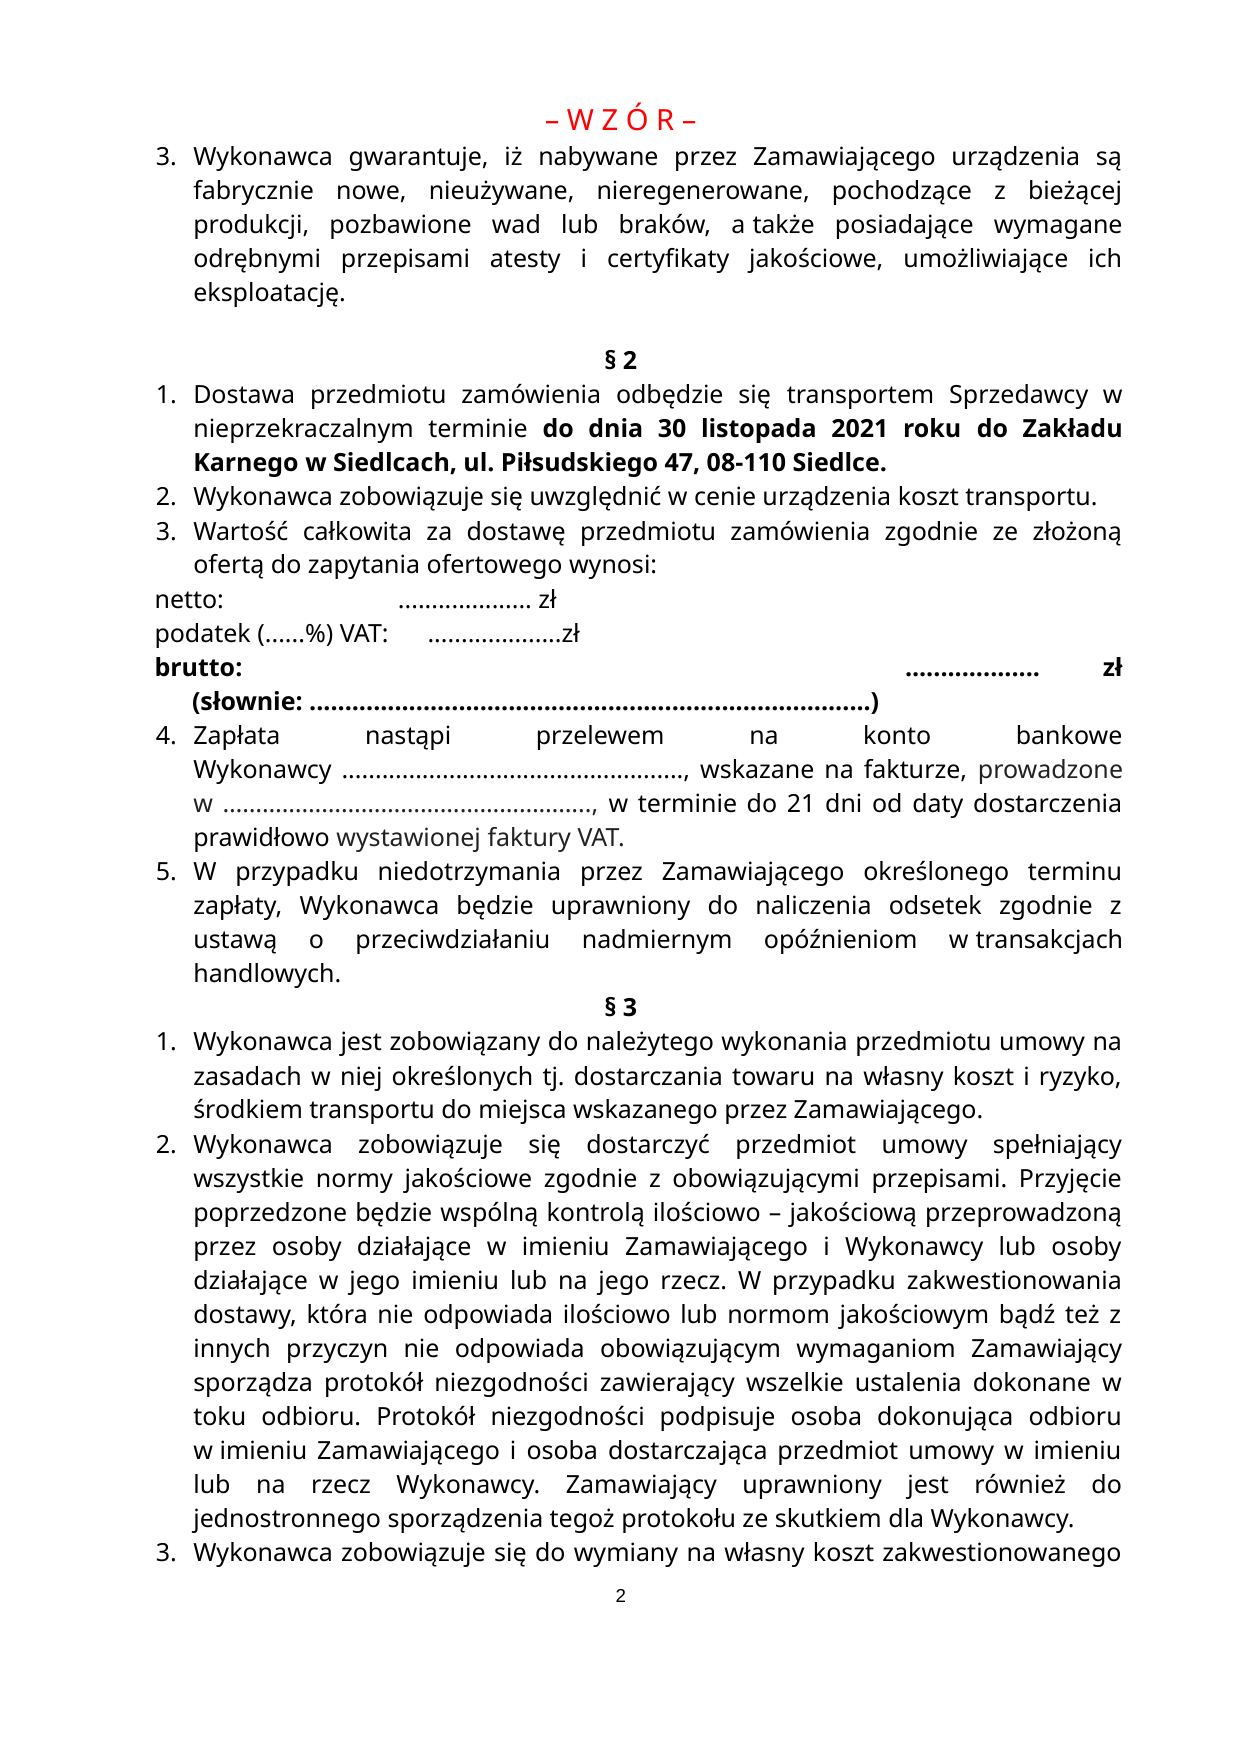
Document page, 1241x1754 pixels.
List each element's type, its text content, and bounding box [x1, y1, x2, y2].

list Wykonawca zobowiązuje się dostarczyć przedmiot umowy spełniający wszystkie normy jakościowe zgodnie z obowiązującymi przepisami. Przyjęcie poprzedzone będzie wspólną kontrolą ilościowo – jakościową przeprowadzoną przez osoby działające w imieniu Zamawiającego i Wykonawcy lub osoby działające w jego imieniu lub na jego rzecz. W przypadku zakwestionowania dostawy, która nie odpowiada ilościowo lub normom jakościowym bądź też z innych przyczyn nie odpowiada obowiązującym wymaganiom Zamawiający sporządza protokół niezgodności zawierający wszelkie ustalenia dokonane w toku odbioru. Protokół niezgodności podpisuje osoba dokonująca odbioru w imieniu Zamawiającego i osoba dostarczająca przedmiot umowy w imieniu lub na rzecz Wykonawcy. Zamawiający uprawniony jest również do jednostronnego sporządzenia tegoż protokołu ze skutkiem dla Wykonawcy. [156, 1126, 1123, 1535]
text podatek (......%) VAT: ....................zł [154, 615, 1123, 649]
list Zapłata nastąpi przelewem na konto bankowe Wykonawcy ..................................................., wskazane na fakturze, prowadzone w ……………………………………………….., w terminie do 21 dni od daty dostarczenia prawidłowo wystawionej faktury VAT. [156, 717, 1123, 854]
list W przypadku niedotrzymania przez Zamawiającego określonego terminu zapłaty, Wykonawca będzie uprawniony do naliczenia odsetek zgodnie z ustawą o przeciwdziałaniu nadmiernym opóźnieniom w transakcjach handlowych. [156, 854, 1123, 990]
list Wykonawca gwarantuje, iż nabywane przez Zamawiającego urządzenia są fabrycznie nowe, nieużywane, nieregenerowane, pochodzące z bieżącej produkcji, pozbawione wad lub braków, a także posiadające wymagane odrębnymi przepisami atesty i certyfikaty jakościowe, umożliwiające ich eksploatację. [156, 138, 1123, 309]
text brutto: ................... zł (słownie: ...............................................................................) [154, 649, 1123, 717]
list Wykonawca zobowiązuje się uwzględnić w cenie urządzenia koszt transportu. [156, 479, 1123, 513]
text § 2 [118, 343, 1123, 377]
text netto: .................... zł [154, 581, 1123, 615]
list Wykonawca zobowiązuje się do wymiany na własny koszt zakwestionowanego [156, 1535, 1123, 1569]
list Dostawa przedmiotu zamówienia odbędzie się transportem Sprzedawcy w nieprzekraczalnym terminie do dnia 30 listopada 2021 roku do Zakładu Karnego w Siedlcach, ul. Piłsudskiego 47, 08-110 Siedlce. [156, 377, 1123, 479]
list Wykonawca jest zobowiązany do należytego wykonania przedmiotu umowy na zasadach w niej określonych tj. dostarczania towaru na własny koszt i ryzyko, środkiem transportu do miejsca wskazanego przez Zamawiającego. [156, 1024, 1123, 1126]
list Wartość całkowita za dostawę przedmiotu zamówienia zgodnie ze złożoną ofertą do zapytania ofertowego wynosi: [156, 513, 1123, 581]
text § 3 [118, 990, 1123, 1024]
